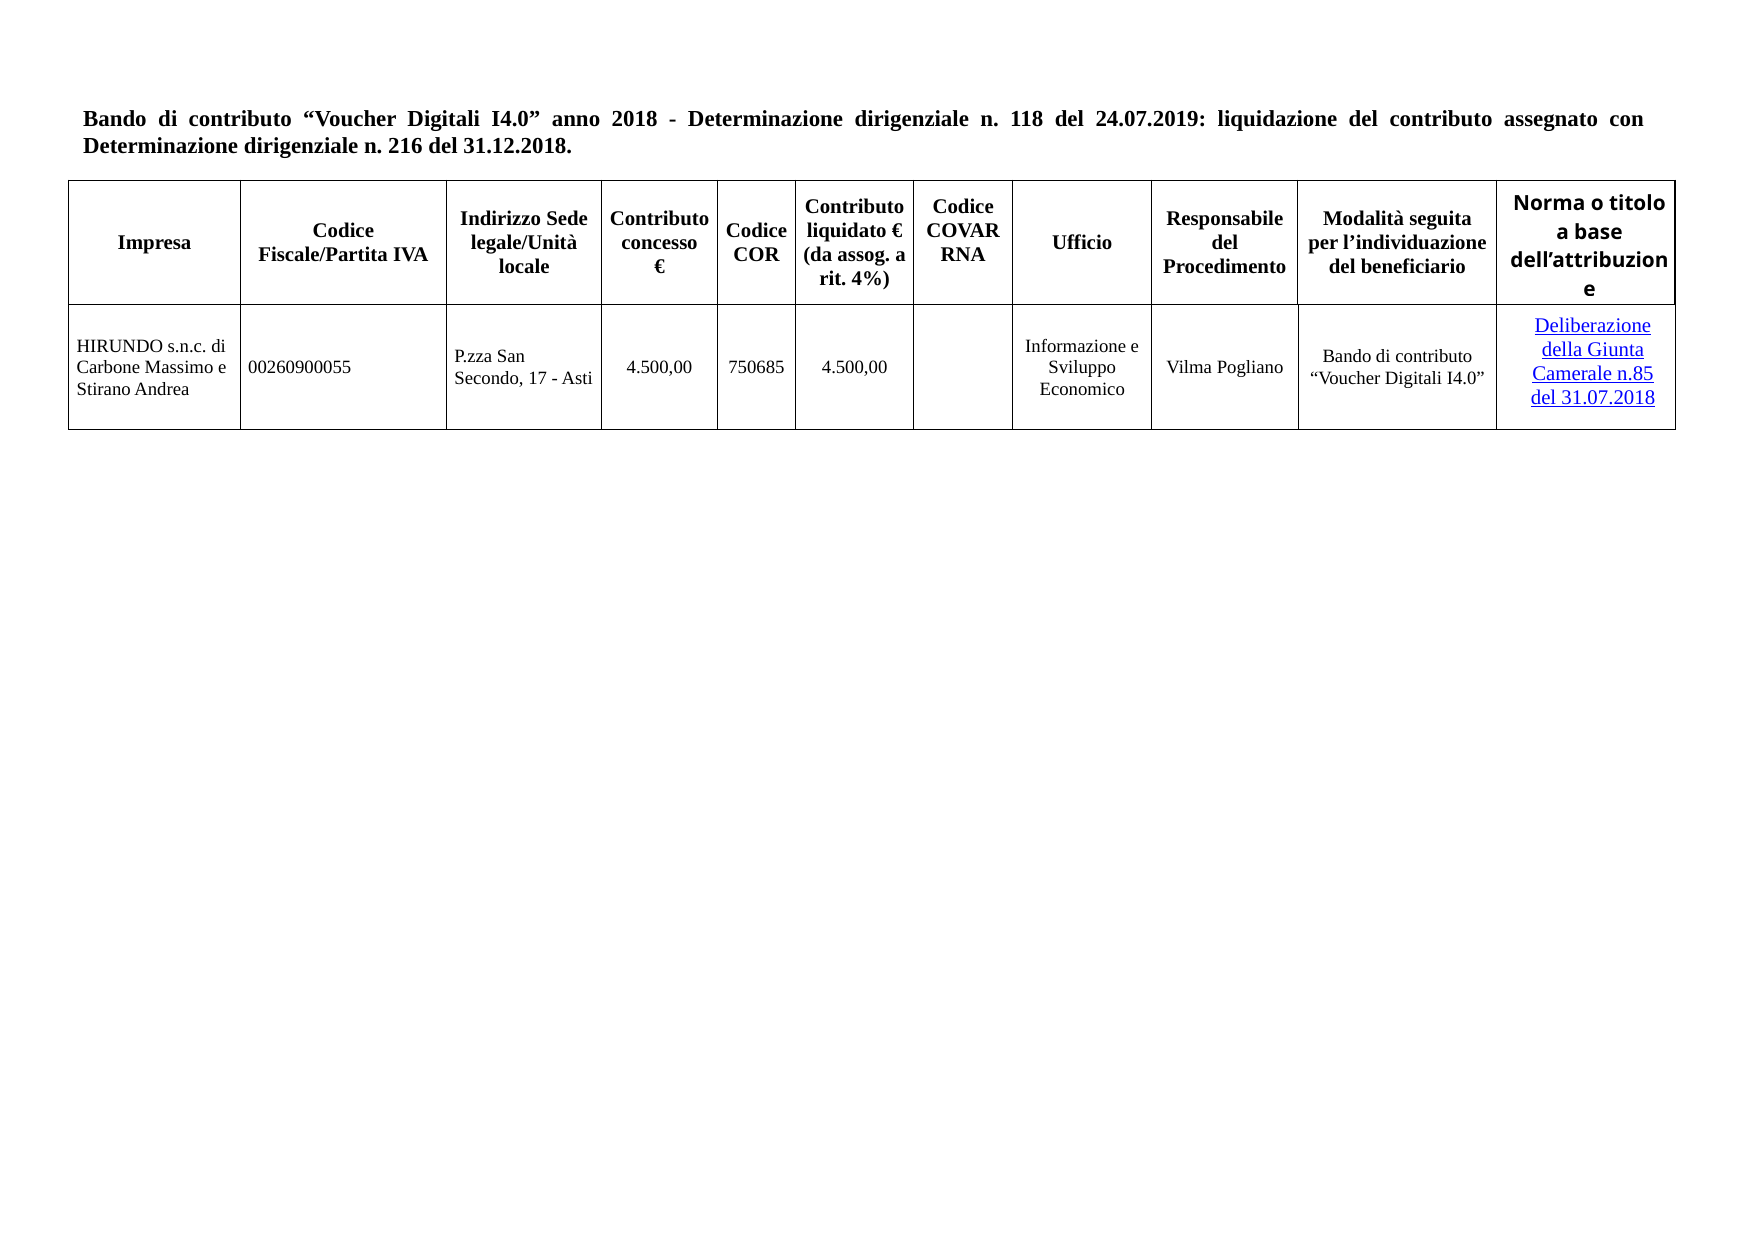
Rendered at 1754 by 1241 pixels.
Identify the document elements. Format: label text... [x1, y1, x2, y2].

table_header Contributo liquidato € (da assog. a rit. 4%) [796, 181, 913, 304]
table_cell Vilma Pogliano [1152, 305, 1298, 429]
table_cell Deliberazione della Giunta Camerale n.85 del 31.07.2018 [1497, 305, 1675, 429]
table_header Indirizzo Sede legale/Unità locale [447, 181, 601, 304]
table_header Responsabile del Procedimento [1152, 181, 1297, 304]
text Bando di contributo “Voucher Digitali I4.0” anno 2018 - Determinazione dirigenziale n. 118 del 24.07.2019: liquidazione del contributo assegnato con Determinazione dirigenziale n. 216 del 31.12.2018. [83, 105, 1645, 158]
table_header Norma o titolo a base dell’attribuzione [1497, 181, 1674, 304]
table_cell 750685 [718, 305, 795, 429]
table_cell Informazione e Sviluppo Economico [1013, 305, 1151, 429]
table_cell [914, 305, 1012, 429]
table_header Contributo concesso € [602, 181, 717, 304]
table_header Codice Fiscale/Partita IVA [241, 181, 446, 304]
table_cell 00260900055 [241, 305, 446, 429]
table_header Modalità seguita per l’individuazione del beneficiario [1298, 181, 1496, 304]
table_header Impresa [69, 181, 240, 304]
table_cell Bando di contributo “Voucher Digitali I4.0” [1299, 305, 1496, 429]
table_cell P.zza San Secondo, 17 - Asti [447, 305, 601, 429]
table_cell HIRUNDO s.n.c. di Carbone Massimo e Stirano Andrea [69, 305, 240, 429]
table_cell 4.500,00 [796, 305, 913, 429]
table_header Codice COVAR RNA [914, 181, 1012, 304]
table_header Ufficio [1013, 181, 1151, 304]
table_cell 4.500,00 [602, 305, 717, 429]
table_header Codice COR [718, 181, 795, 304]
